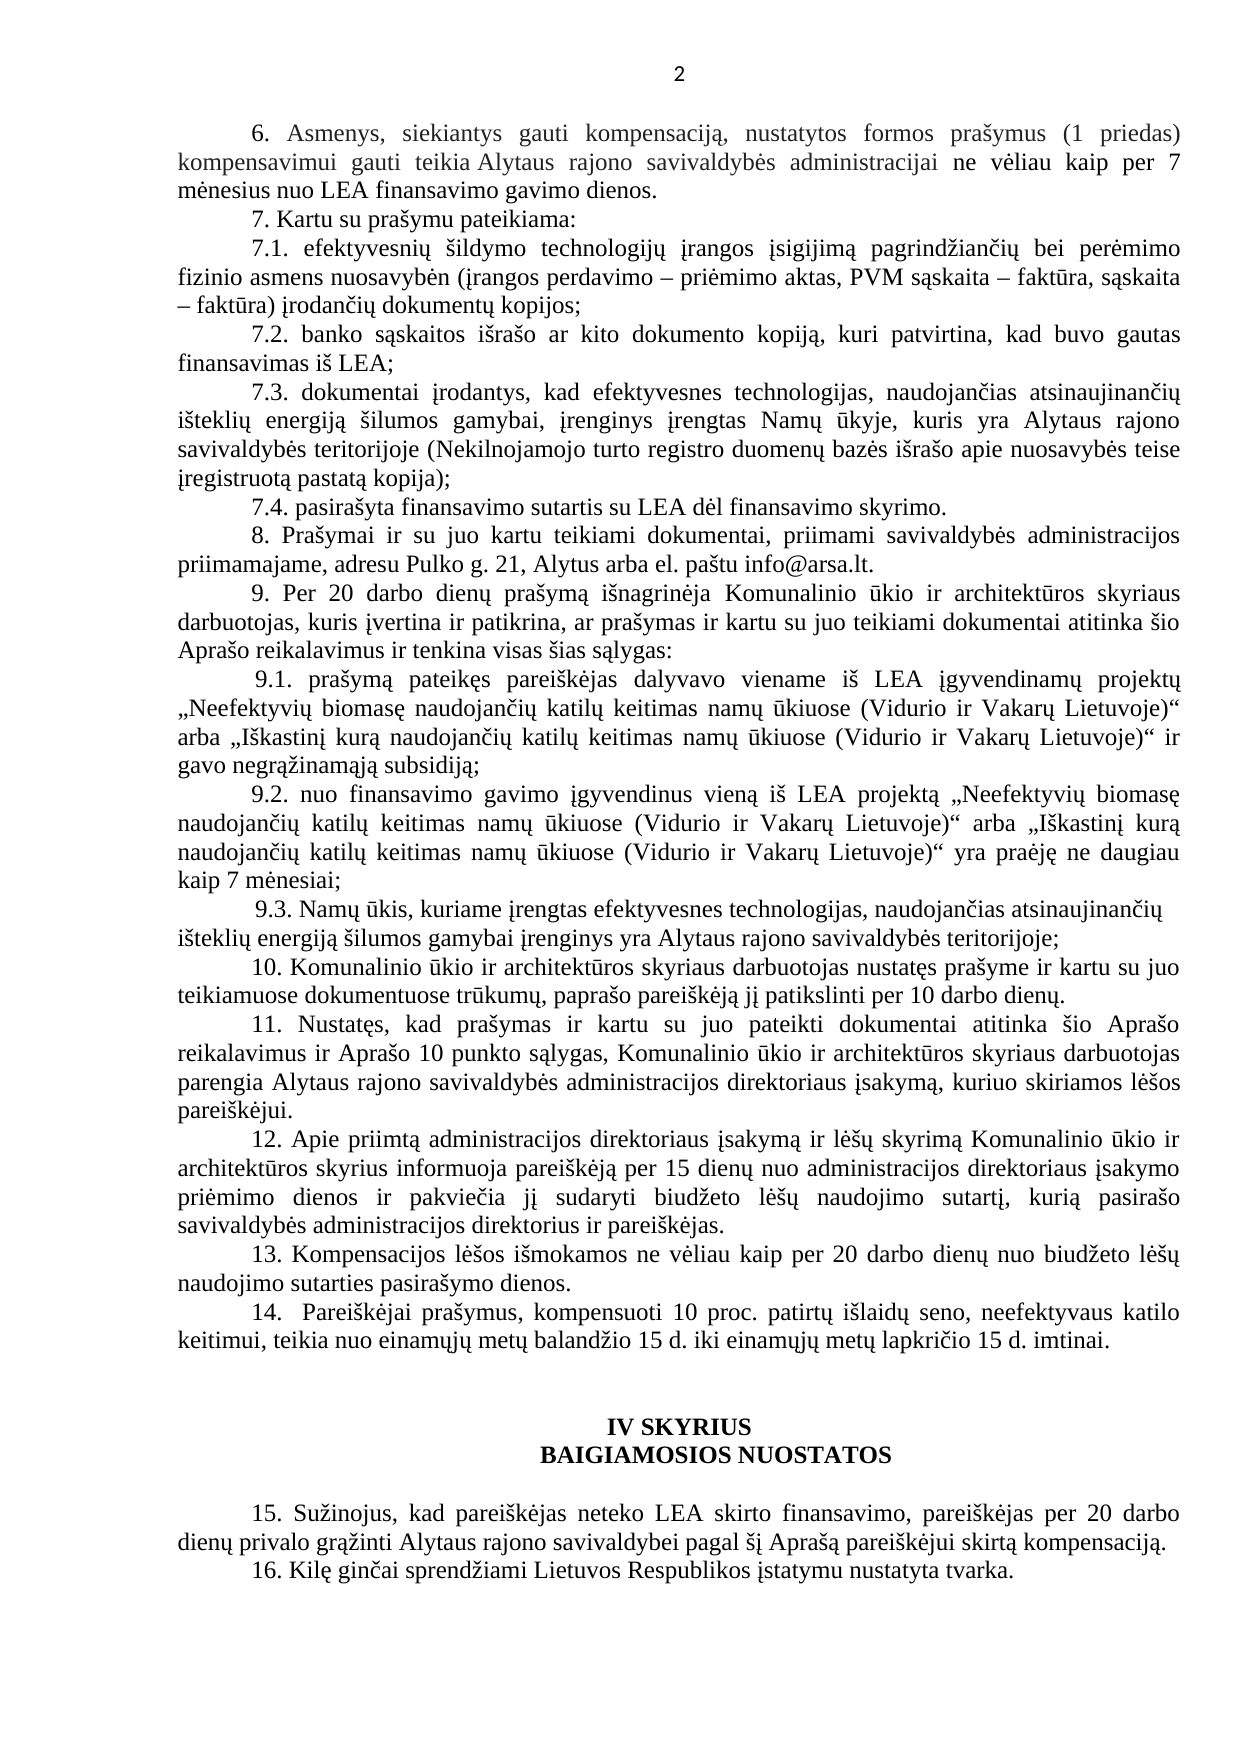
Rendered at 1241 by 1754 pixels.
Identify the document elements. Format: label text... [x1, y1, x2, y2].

text 7.2. banko sąskaitos išrašo ar kito dokumento kopiją, kuri patvirtina, kad buvo gautas finansavimas iš LEA; [177, 319, 1181, 377]
text 7. Kartu su prašymu pateikiama: [177, 204, 1181, 233]
text 13. Kompensacijos lėšos išmokamos ne vėliau kaip per 20 darbo dienų nuo biudžeto lėšų naudojimo sutarties pasirašymo dienos. [177, 1239, 1181, 1297]
text BAIGIAMOSIOS NUOSTATOS [177, 1441, 1181, 1469]
text 16. Kilę ginčai sprendžiami Lietuvos Respublikos įstatymu nustatyta tvarka. [177, 1556, 1181, 1584]
text 11. Nustatęs, kad prašymas ir kartu su juo pateikti dokumentai atitinka šio Aprašo reikalavimus ir Aprašo 10 punkto sąlygas, Komunalinio ūkio ir architektūros skyriaus darbuotojas parengia Alytaus rajono savivaldybės administracijos direktoriaus įsakymą, kuriuo skiriamos lėšos pareiškėjui. [177, 1009, 1181, 1124]
text 6. Asmenys, siekiantys gauti kompensaciją, nustatytos formos prašymus (1 priedas) kompensavimui gauti teikia Alytaus rajono savivaldybės administracijai ne vėliau kaip per 7 mėnesius nuo LEA finansavimo gavimo dienos. [177, 118, 1181, 204]
text 15. Sužinojus, kad pareiškėjas neteko LEA skirto finansavimo, pareiškėjas per 20 darbo dienų privalo grąžinti Alytaus rajono savivaldybei pagal šį Aprašą pareiškėjui skirtą kompensaciją. [177, 1498, 1181, 1556]
text 7.3. dokumentai įrodantys, kad efektyvesnes technologijas, naudojančias atsinaujinančių išteklių energiją šilumos gamybai, įrenginys įrengtas Namų ūkyje, kuris yra Alytaus rajono savivaldybės teritorijoje (Nekilnojamojo turto registro duomenų bazės išrašo apie nuosavybės teise įregistruotą pastatą kopija); [177, 377, 1181, 492]
text 12. Apie priimtą administracijos direktoriaus įsakymą ir lėšų skyrimą Komunalinio ūkio ir architektūros skyrius informuoja pareiškėją per 15 dienų nuo administracijos direktoriaus įsakymo priėmimo dienos ir pakviečia jį sudaryti biudžeto lėšų naudojimo sutartį, kurią pasirašo savivaldybės administracijos direktorius ir pareiškėjas. [177, 1124, 1181, 1239]
text 14. Pareiškėjai prašymus, kompensuoti 10 proc. patirtų išlaidų seno, neefektyvaus katilo keitimui, teikia nuo einamųjų metų balandžio 15 d. iki einamųjų metų lapkričio 15 d. imtinai. [177, 1297, 1181, 1354]
text 9. Per 20 darbo dienų prašymą išnagrinėja Komunalinio ūkio ir architektūros skyriaus darbuotojas, kuris įvertina ir patikrina, ar prašymas ir kartu su juo teikiami dokumentai atitinka šio Aprašo reikalavimus ir tenkina visas šias sąlygas: [177, 578, 1181, 664]
text 7.4. pasirašyta finansavimo sutartis su LEA dėl finansavimo skyrimo. [177, 492, 1181, 521]
text 7.1. efektyvesnių šildymo technologijų įrangos įsigijimą pagrindžiančių bei perėmimo fizinio asmens nuosavybėn (įrangos perdavimo – priėmimo aktas, PVM sąskaita – faktūra, sąskaita – faktūra) įrodančių dokumentų kopijos; [177, 233, 1181, 319]
text 9.1. prašymą pateikęs pareiškėjas dalyvavo viename iš LEA įgyvendinamų projektų „Neefektyvių biomasę naudojančių katilų keitimas namų ūkiuose (Vidurio ir Vakarų Lietuvoje)“ arba „Iškastinį kurą naudojančių katilų keitimas namų ūkiuose (Vidurio ir Vakarų Lietuvoje)“ ir gavo negrąžinamąją subsidiją; [177, 664, 1181, 779]
text 9.3. Namų ūkis, kuriame įrengtas efektyvesnes technologijas, naudojančias atsinaujinančių išteklių energiją šilumos gamybai įrenginys yra Alytaus rajono savivaldybės teritorijoje; [177, 894, 1181, 952]
text 9.2. nuo finansavimo gavimo įgyvendinus vieną iš LEA projektą „Neefektyvių biomasę naudojančių katilų keitimas namų ūkiuose (Vidurio ir Vakarų Lietuvoje)“ arba „Iškastinį kurą naudojančių katilų keitimas namų ūkiuose (Vidurio ir Vakarų Lietuvoje)“ yra praėję ne daugiau kaip 7 mėnesiai; [177, 779, 1181, 894]
text IV SKYRIUS [177, 1412, 1181, 1441]
text 10. Komunalinio ūkio ir architektūros skyriaus darbuotojas nustatęs prašyme ir kartu su juo teikiamuose dokumentuose trūkumų, paprašo pareiškėją jį patikslinti per 10 darbo dienų. [177, 952, 1181, 1009]
text 8. Prašymai ir su juo kartu teikiami dokumentai, priimami savivaldybės administracijos priimamajame, adresu Pulko g. 21, Alytus arba el. paštu info@arsa.lt. [177, 521, 1181, 578]
